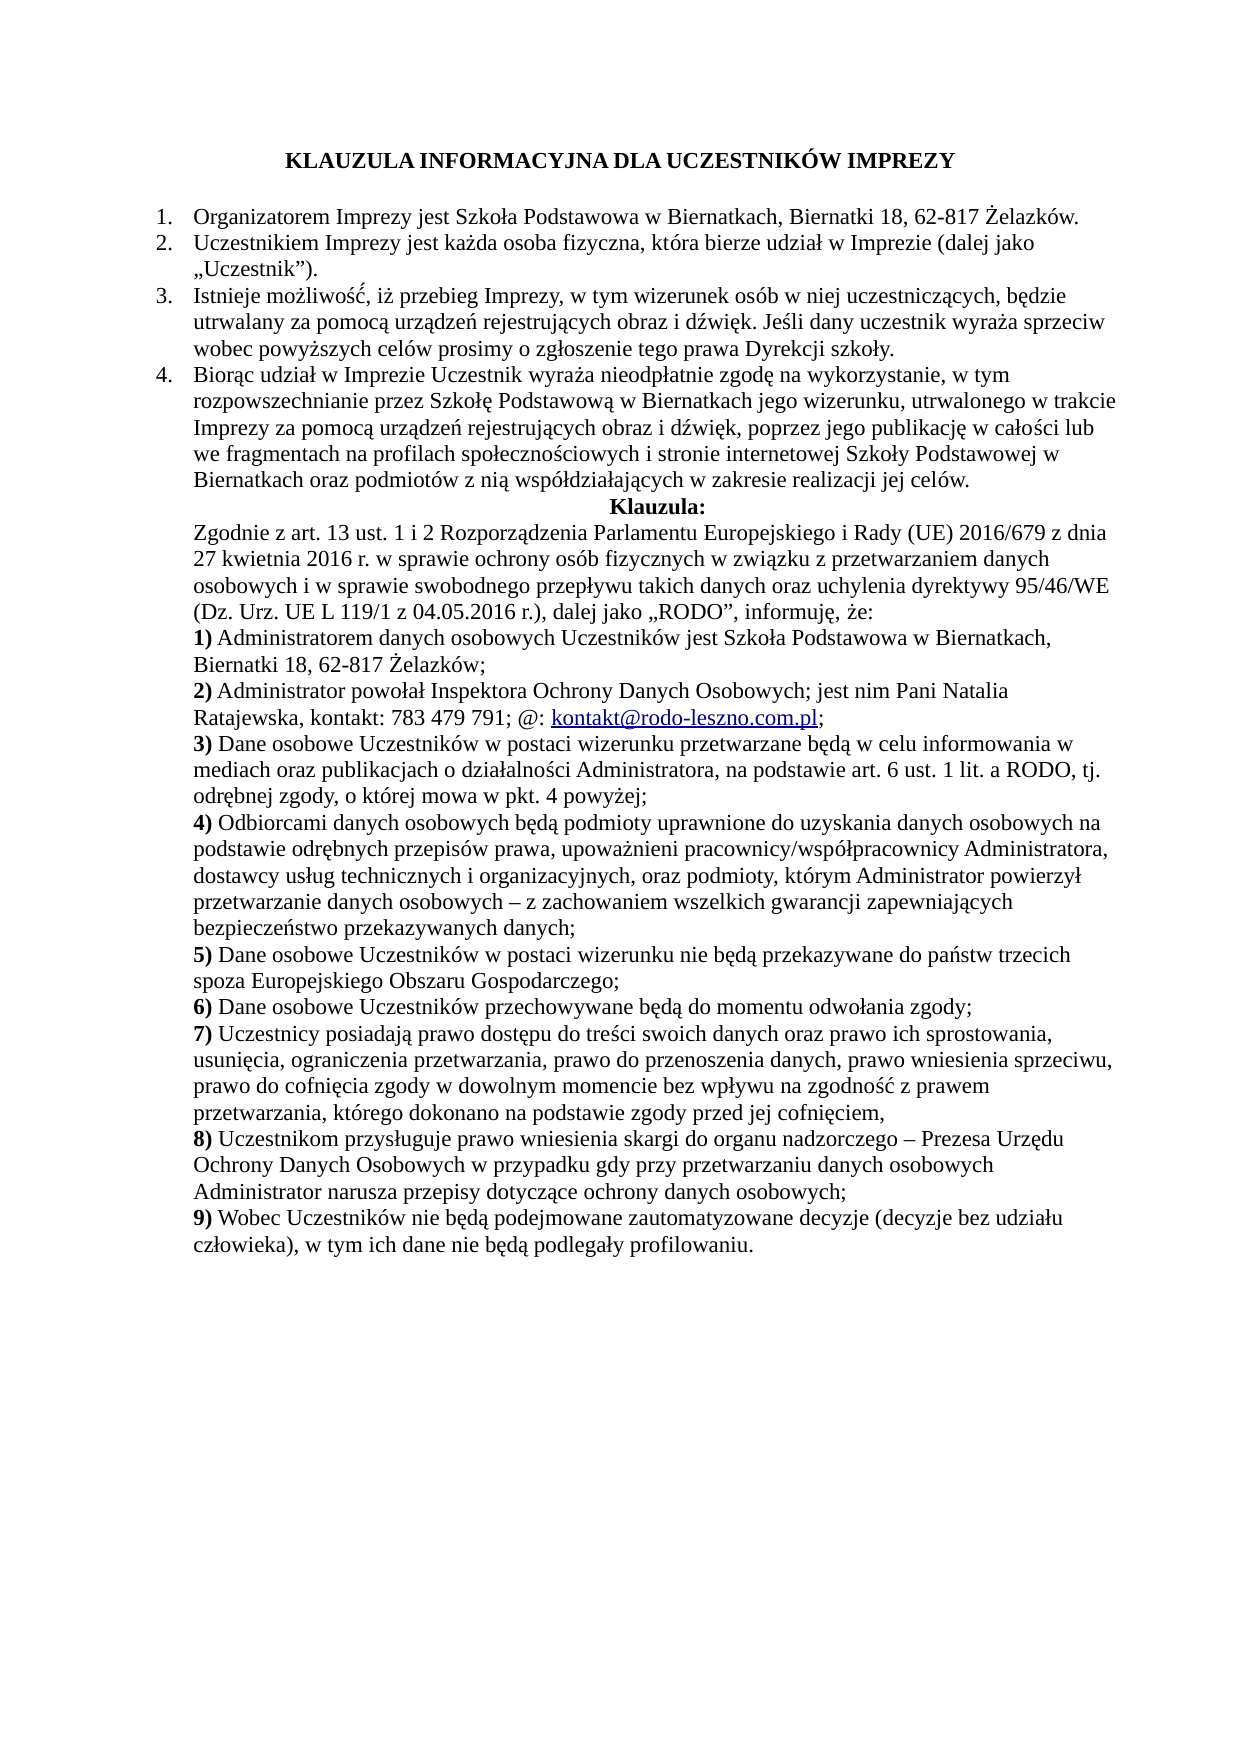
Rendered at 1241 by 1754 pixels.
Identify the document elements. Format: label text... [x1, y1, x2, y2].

list Istnieje możliwość́, iż przebieg Imprezy, w tym wizerunek osób w niej uczestniczących, będzie utrwalany za pomocą urządzeń rejestrujących obraz i dźwięk. Jeśli dany uczestnik wyraża sprzeciw wobec powyższych celów prosimy o zgłoszenie tego prawa Dyrekcji szkoły. [156, 282, 1122, 361]
list Biorąc udział w Imprezie Uczestnik wyraża nieodpłatnie zgodę na wykorzystanie, w tym rozpowszechnianie przez Szkołę Podstawową w Biernatkach jego wizerunku, utrwalonego w trakcie Imprezy za pomocą urządzeń rejestrujących obraz i dźwięk, poprzez jego publikację w całości lub we fragmentach na profilach społecznościowych i stronie internetowej Szkoły Podstawowej w Biernatkach oraz podmiotów z nią współdziałających w zakresie realizacji jej celów. [156, 361, 1122, 493]
list Organizatorem Imprezy jest Szkoła Podstawowa w Biernatkach, Biernatki 18, 62-817 Żelazków. [156, 203, 1122, 229]
text Zgodnie z art. 13 ust. 1 i 2 Rozporządzenia Parlamentu Europejskiego i Rady (UE) 2016/679 z dnia 27 kwietnia 2016 r. w sprawie ochrony osób fizycznych w związku z przetwarzaniem danych osobowych i w sprawie swobodnego przepływu takich danych oraz uchylenia dyrektywy 95/46/WE (Dz. Urz. UE L 119/1 z 04.05.2016 r.), dalej jako „RODO”, informuję, że: 1) Administratorem danych osobowych Uczestników jest Szkoła Podstawowa w Biernatkach, Biernatki 18, 62-817 Żelazków; 2) Administrator powołał Inspektora Ochrony Danych Osobowych; jest nim Pani Natalia Ratajewska, kontakt: 783 479 791; @: kontakt@rodo-leszno.com.pl; 3) Dane osobowe Uczestników w postaci wizerunku przetwarzane będą w celu informowania w mediach oraz publikacjach o działalności Administratora, na podstawie art. 6 ust. 1 lit. a RODO, tj. odrębnej zgody, o której mowa w pkt. 4 powyżej; 4) Odbiorcami danych osobowych będą podmioty uprawnione do uzyskania danych osobowych na podstawie odrębnych przepisów prawa, upoważnieni pracownicy/współpracownicy Administratora, dostawcy usług technicznych i organizacyjnych, oraz podmioty, którym Administrator powierzył przetwarzanie danych osobowych – z zachowaniem wszelkich gwarancji zapewniających bezpieczeństwo przekazywanych danych; 5) Dane osobowe Uczestników w postaci wizerunku nie będą przekazywane do państw trzecich spoza Europejskiego Obszaru Gospodarczego; 6) Dane osobowe Uczestników przechowywane będą do momentu odwołania zgody; 7) Uczestnicy posiadają prawo dostępu do treści swoich danych oraz prawo ich sprostowania, usunięcia, ograniczenia przetwarzania, prawo do przenoszenia danych, prawo wniesienia sprzeciwu, prawo do cofnięcia zgody w dowolnym momencie bez wpływu na zgodność z prawem przetwarzania, którego dokonano na podstawie zgody przed jej cofnięciem, 8) Uczestnikom przysługuje prawo wniesienia skargi do organu nadzorczego – Prezesa Urzędu Ochrony Danych Osobowych w przypadku gdy przy przetwarzaniu danych osobowych Administrator narusza przepisy dotyczące ochrony danych osobowych; 9) Wobec Uczestników nie będą podejmowane zautomatyzowane decyzje (decyzje bez udziału człowieka), w tym ich dane nie będą podlegały profilowaniu. [193, 519, 1122, 1257]
text KLAUZULA INFORMACYJNA DLA UCZESTNIKÓW IMPREZY [118, 147, 1122, 174]
text Klauzula: [193, 493, 1122, 519]
list Uczestnikiem Imprezy jest każda osoba fizyczna, która bierze udział w Imprezie (dalej jako „Uczestnik”). [156, 229, 1122, 282]
